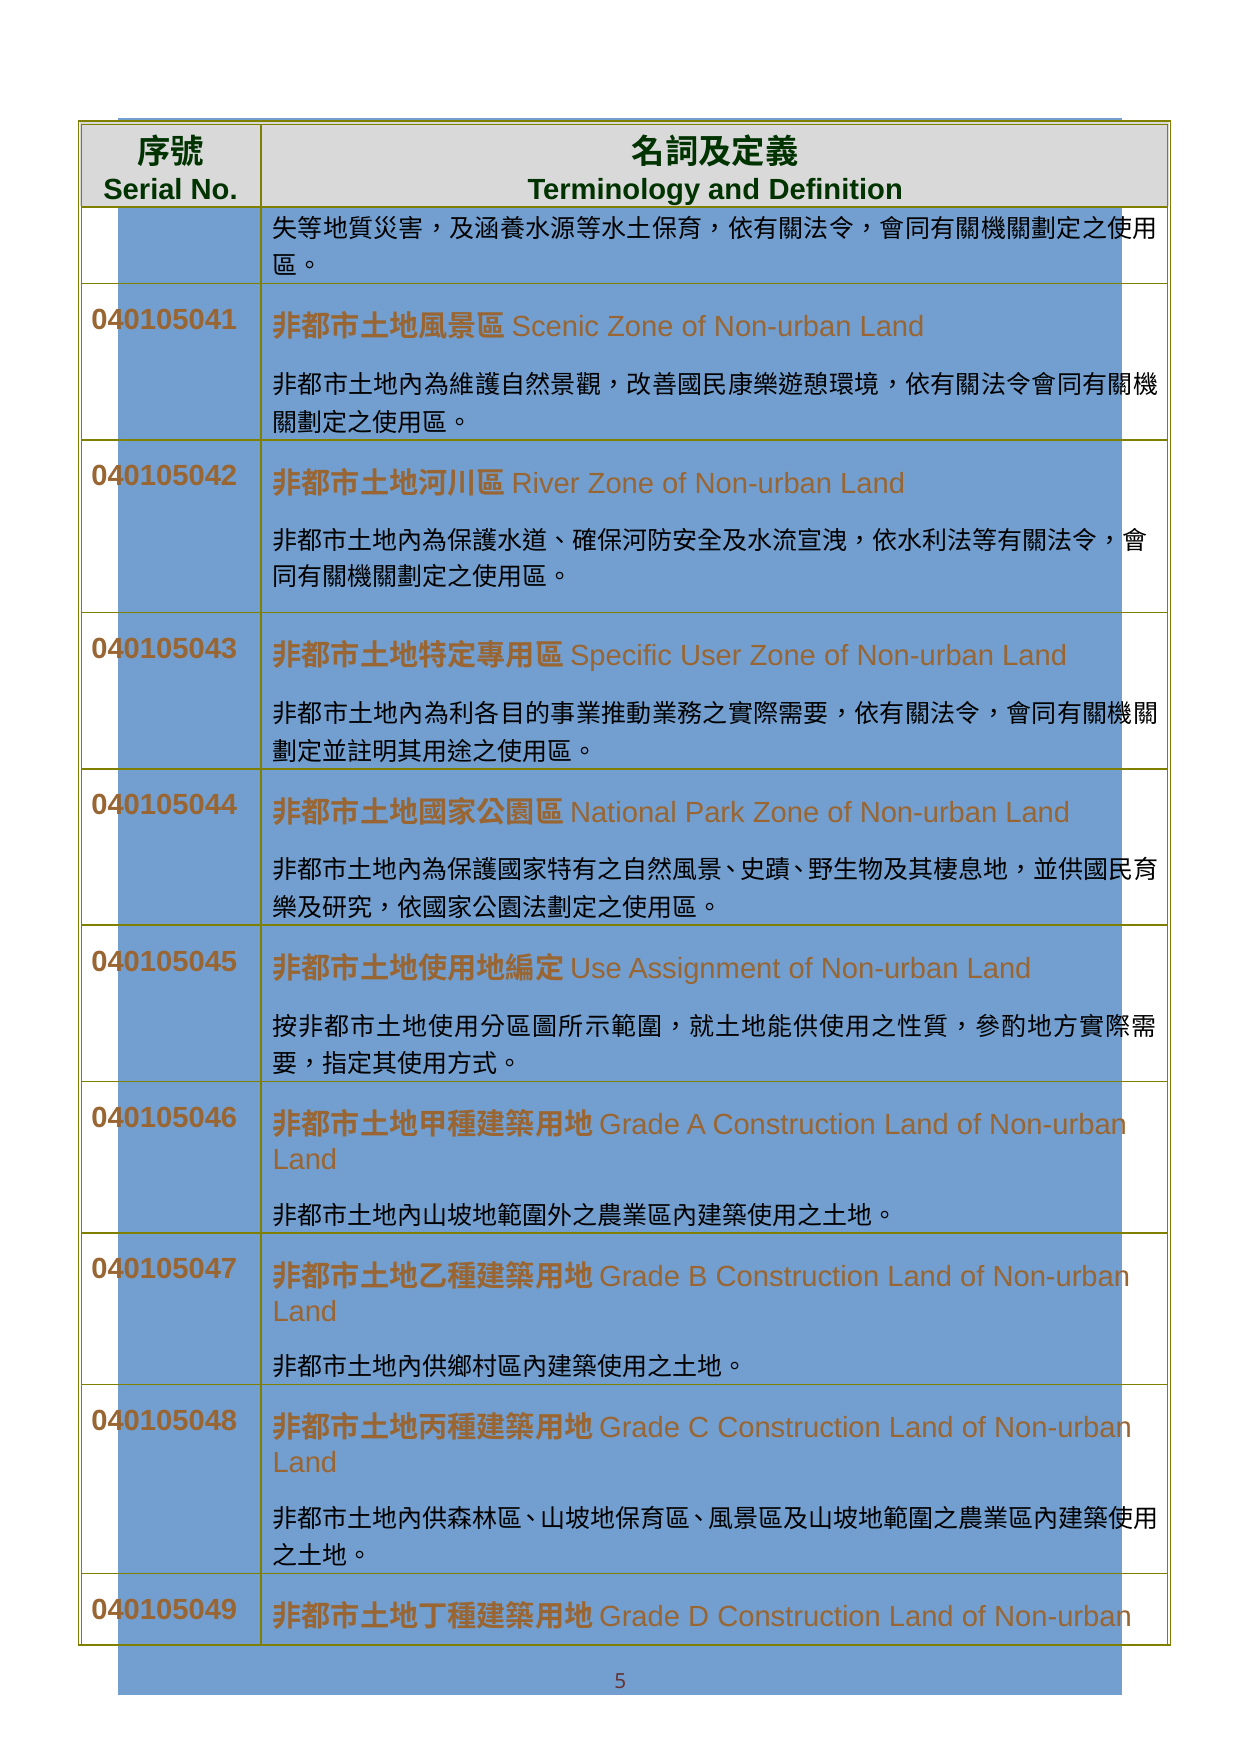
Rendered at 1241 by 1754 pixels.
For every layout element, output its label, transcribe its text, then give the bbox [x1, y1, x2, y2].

table_header 名詞及定義 Terminology and Definition [262, 125, 1167, 206]
table_cell 非都市土地使用地編定Use Assignment of Non-urban Land 按非都市土地使用分區圖所示範圍，就土地能供使用之性質，參酌地方實際需要，指定其使用方式。 [262, 926, 1167, 1081]
table_cell 非都市土地特定專用區Specific User Zone of Non-urban Land 非都市土地內為利各目的事業推動業務之實際需要，依有關法令，會同有關機關劃定並註明其用途之使用區。 [262, 613, 1167, 768]
table_cell 040105047 [82, 1234, 260, 1383]
table_cell 非都市土地甲種建築用地Grade A Construction Land of Non-urban Land 非都市土地內山坡地範圍外之農業區內建築使用之土地。 [262, 1082, 1167, 1232]
table_cell 非都市土地乙種建築用地Grade B Construction Land of Non-urban Land 非都市土地內供鄉村區內建築使用之土地。 [262, 1234, 1167, 1383]
table_cell 非都市土地丙種建築用地Grade C Construction Land of Non-urban Land 非都市土地內供森林區、山坡地保育區、風景區及山坡地範圍之農業區內建築使用之土地。 [262, 1385, 1167, 1572]
table_cell 失等地質災害，及涵養水源等水土保育，依有關法令，會同有關機關劃定之使用區。 [262, 208, 1167, 282]
table_cell 040105044 [82, 770, 260, 924]
table_cell 040105048 [82, 1385, 260, 1572]
table_cell 非都市土地國家公園區National Park Zone of Non-urban Land 非都市土地內為保護國家特有之自然風景、史蹟、野生物及其棲息地，並供國民育樂及研究，依國家公園法劃定之使用區。 [262, 770, 1167, 924]
table_cell 非都市土地丁種建築用地Grade D Construction Land of Non-urban [262, 1574, 1167, 1644]
table_header 序號 Serial No. [82, 125, 260, 206]
table_cell 非都市土地風景區Scenic Zone of Non-urban Land 非都市土地內為維護自然景觀，改善國民康樂遊憩環境，依有關法令會同有關機關劃定之使用區。 [262, 284, 1167, 439]
table_cell 040105045 [82, 926, 260, 1081]
table_cell 040105042 [82, 441, 260, 611]
table_cell 040105043 [82, 613, 260, 768]
table_cell [82, 208, 260, 282]
table_cell 040105049 [82, 1574, 260, 1644]
table_cell 040105041 [82, 284, 260, 439]
table_cell 040105046 [82, 1082, 260, 1232]
table_cell 非都市土地河川區River Zone of Non-urban Land 非都市土地內為保護水道、確保河防安全及水流宣洩，依水利法等有關法令，會同有關機關劃定之使用區。 [262, 441, 1167, 611]
